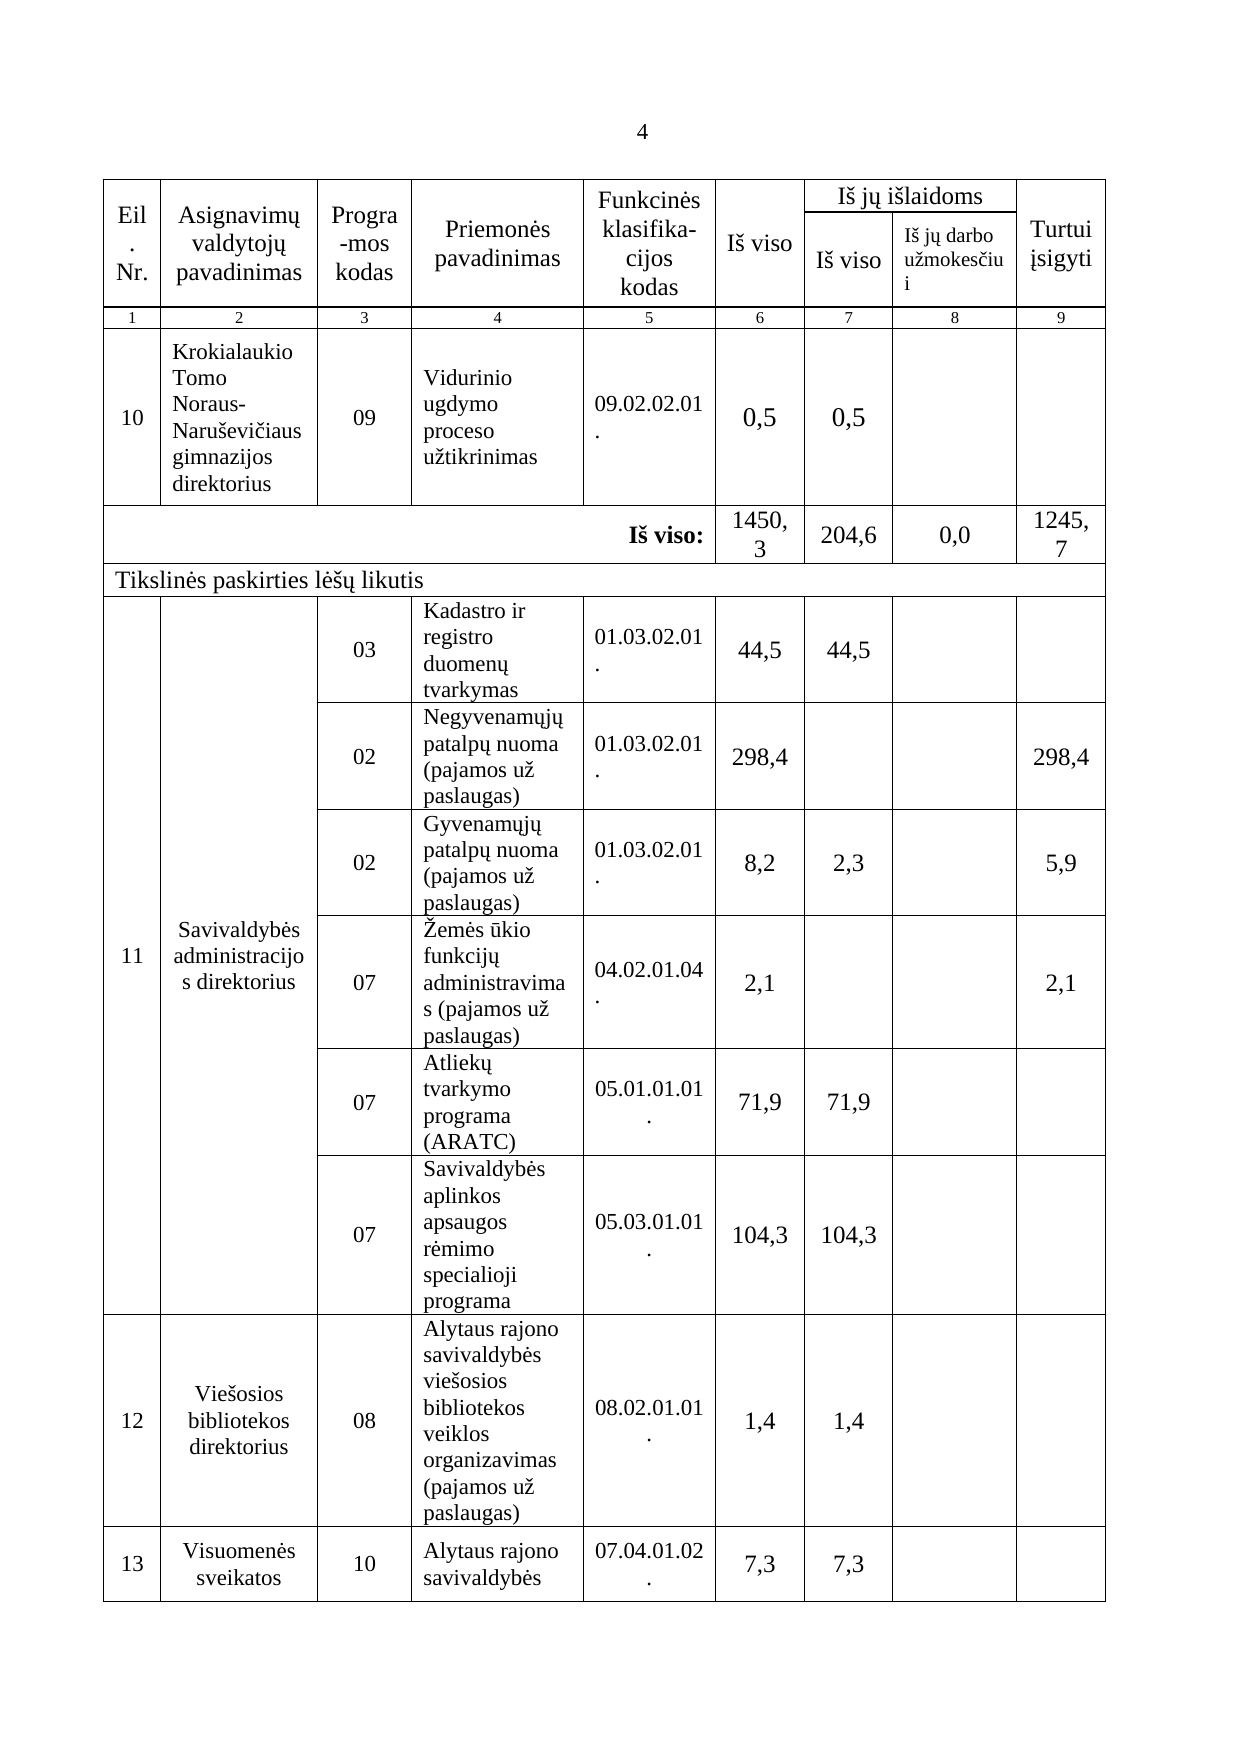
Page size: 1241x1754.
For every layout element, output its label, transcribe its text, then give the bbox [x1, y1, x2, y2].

table_cell [893, 597, 1016, 702]
table_cell 09 [318, 329, 411, 504]
table_cell 298,4 [716, 703, 804, 809]
table_cell [893, 1049, 1016, 1154]
table_cell 01.03.02.01. [584, 597, 715, 702]
table_cell 8 [893, 308, 1016, 328]
table_cell Viešosios bibliotekos direktorius [161, 1315, 317, 1526]
table_cell 11 [104, 597, 160, 1314]
table_cell Krokialaukio Tomo Noraus-Naruševičiaus gimnazijos direktorius [161, 329, 317, 504]
table_cell 4 [412, 308, 583, 328]
table_cell 02 [318, 810, 411, 915]
table_cell Alytaus rajono savivaldybės [412, 1527, 583, 1601]
table_cell 7,3 [805, 1527, 892, 1601]
table_cell 2,3 [805, 810, 892, 915]
table_cell 08.02.01.01. [584, 1315, 715, 1526]
table_cell 07 [318, 1156, 411, 1314]
table_header Funkcinės klasifika-cijos kodas [584, 180, 715, 306]
table_cell [1017, 597, 1105, 702]
table_cell [893, 1156, 1016, 1314]
table_cell [1017, 1156, 1105, 1314]
table_cell 10 [104, 329, 160, 504]
table_cell 07 [318, 916, 411, 1048]
table_cell 1450,3 [716, 506, 804, 563]
table_cell [805, 916, 892, 1048]
table_cell 13 [104, 1527, 160, 1601]
table_cell 01.03.02.01. [584, 703, 715, 809]
table_cell 01.03.02.01. [584, 810, 715, 915]
table_cell 0,0 [893, 506, 1016, 563]
table_header Progra-mos kodas [318, 180, 411, 306]
table_cell Savivaldybės aplinkos apsaugos rėmimo specialioji programa [412, 1156, 583, 1314]
table_cell 2,1 [1017, 916, 1105, 1048]
table_cell 71,9 [716, 1049, 804, 1154]
table_cell 5,9 [1017, 810, 1105, 915]
table_cell 07 [318, 1049, 411, 1154]
table_cell 0,5 [805, 329, 892, 504]
table_cell Žemės ūkio funkcijų administravimas (pajamos už paslaugas) [412, 916, 583, 1048]
table_header Iš viso [716, 180, 804, 306]
table_cell 03 [318, 597, 411, 702]
table_cell 04.02.01.04. [584, 916, 715, 1048]
table_cell 44,5 [805, 597, 892, 702]
table_cell 0,5 [716, 329, 804, 504]
table_cell 298,4 [1017, 703, 1105, 809]
table_cell 2 [161, 308, 317, 328]
table_cell 05.03.01.01. [584, 1156, 715, 1314]
table_cell Iš jų darbo užmokesčiui [893, 213, 1016, 306]
table_cell [893, 329, 1016, 504]
table_cell 12 [104, 1315, 160, 1526]
table_cell Atliekų tvarkymo programa (ARATC) [412, 1049, 583, 1154]
table_cell Visuomenės sveikatos [161, 1527, 317, 1601]
table_cell [1017, 1315, 1105, 1526]
table_cell 1,4 [805, 1315, 892, 1526]
table_header Asignavimų valdytojų pavadinimas [161, 180, 317, 306]
table_cell [893, 916, 1016, 1048]
table_cell [893, 810, 1016, 915]
table_cell Negyvenamųjų patalpų nuoma (pajamos už paslaugas) [412, 703, 583, 809]
table_cell [893, 1315, 1016, 1526]
table_cell [893, 1527, 1016, 1601]
table_cell 104,3 [805, 1156, 892, 1314]
table_cell [805, 703, 892, 809]
table_cell 08 [318, 1315, 411, 1526]
table_cell 2,1 [716, 916, 804, 1048]
table_header Priemonės pavadinimas [412, 180, 583, 306]
table_cell 7,3 [716, 1527, 804, 1601]
table_cell 71,9 [805, 1049, 892, 1154]
table_cell [1017, 1049, 1105, 1154]
table_cell Kadastro ir registro duomenų tvarkymas [412, 597, 583, 702]
table_header Turtui įsigyti [1017, 180, 1105, 306]
table_cell Alytaus rajono savivaldybės viešosios bibliotekos veiklos organizavimas (pajamos už paslaugas) [412, 1315, 583, 1526]
table_cell [893, 703, 1016, 809]
table_cell 07.04.01.02. [584, 1527, 715, 1601]
table_cell 204,6 [805, 506, 892, 563]
table_cell [1017, 1527, 1105, 1601]
table_cell 7 [805, 308, 892, 328]
table_cell 1,4 [716, 1315, 804, 1526]
table_cell Iš viso [805, 213, 892, 306]
table_cell 3 [318, 308, 411, 328]
table_cell 6 [716, 308, 804, 328]
table_cell 104,3 [716, 1156, 804, 1314]
table_cell 09.02.02.01. [584, 329, 715, 504]
table_header Iš jų išlaidoms [805, 180, 1016, 211]
table_cell 5 [584, 308, 715, 328]
table_cell 1 [104, 308, 160, 328]
table_cell [1017, 329, 1105, 504]
table_cell 05.01.01.01. [584, 1049, 715, 1154]
table_cell 02 [318, 703, 411, 809]
table_cell Savivaldybės administracijos direktorius [161, 597, 317, 1314]
table_cell 8,2 [716, 810, 804, 915]
table_cell 9 [1017, 308, 1105, 328]
table_cell 1245,7 [1017, 506, 1105, 563]
table_cell Tikslinės paskirties lėšų likutis [104, 564, 1105, 596]
table_cell 44,5 [716, 597, 804, 702]
table_cell Gyvenamųjų patalpų nuoma (pajamos už paslaugas) [412, 810, 583, 915]
table_cell 10 [318, 1527, 411, 1601]
table_header Eil. Nr. [104, 180, 160, 306]
table_cell Iš viso: [104, 506, 715, 563]
table_cell Vidurinio ugdymo proceso užtikrinimas [412, 329, 583, 504]
